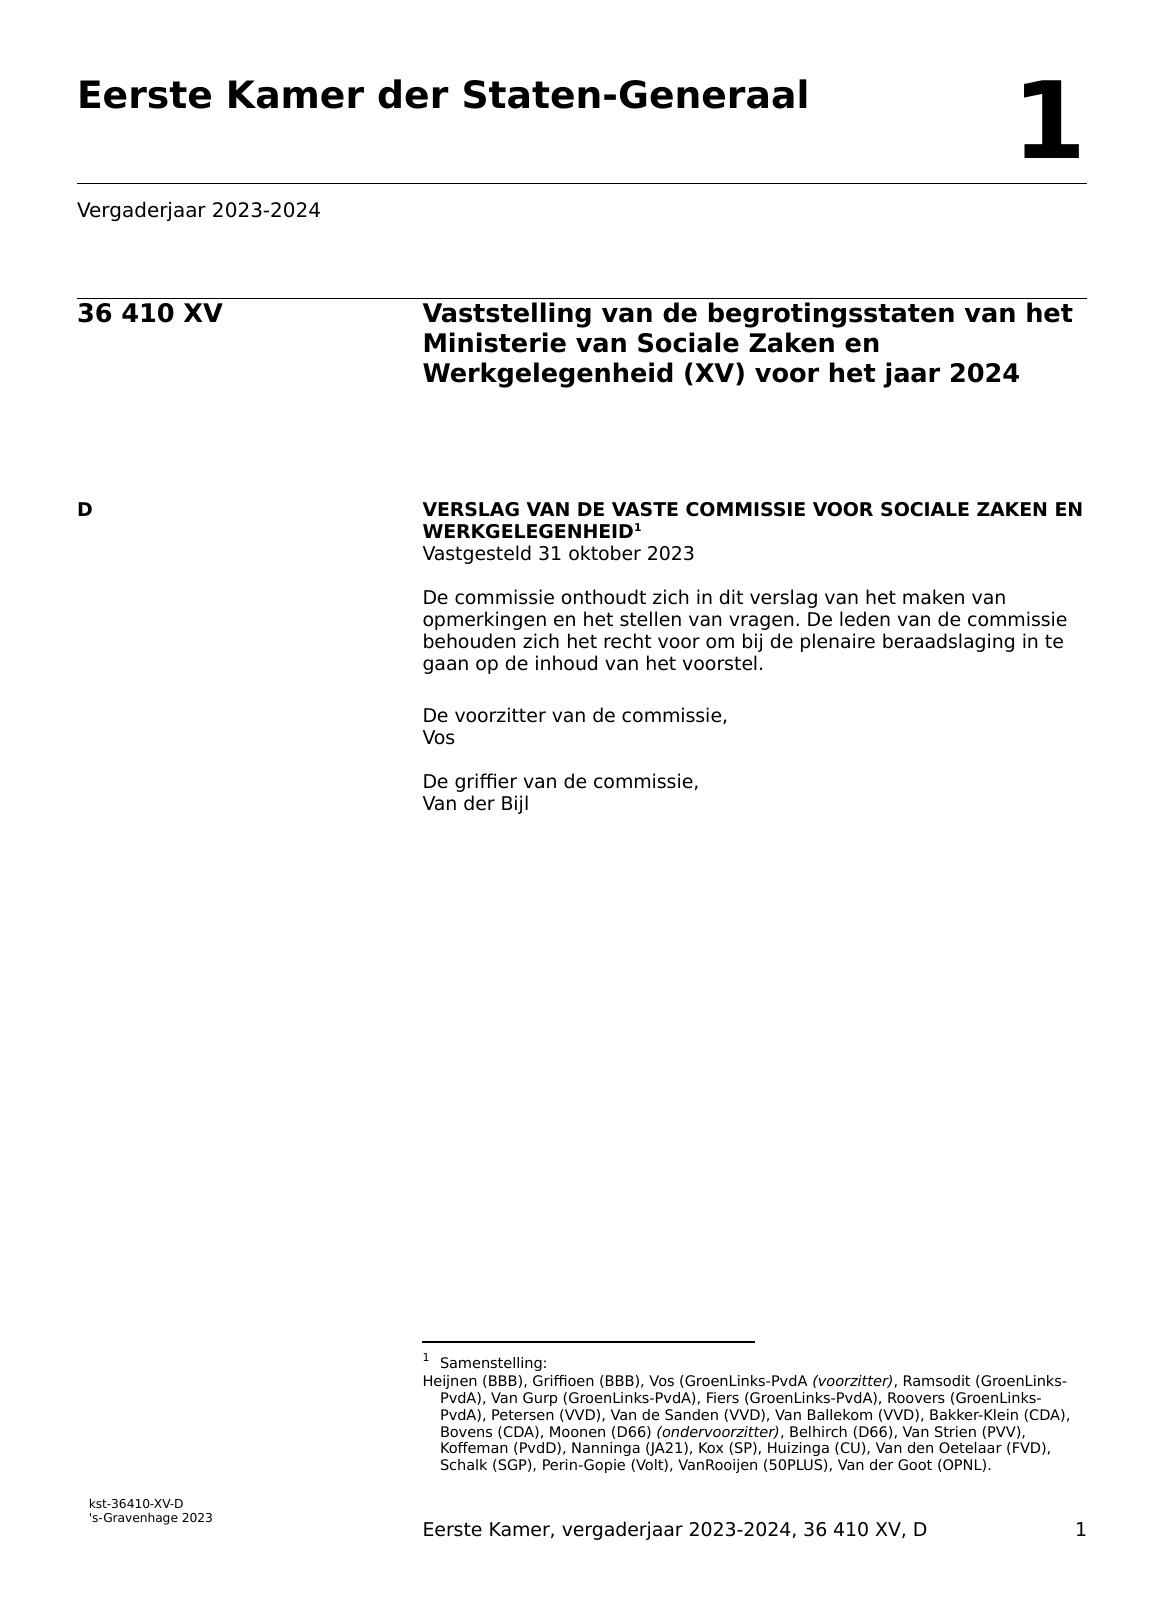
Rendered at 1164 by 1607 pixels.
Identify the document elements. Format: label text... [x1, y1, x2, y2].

text De voorzitter van de commissie, Vos [422, 705, 1087, 749]
subtitle D VERSLAG VAN DE VASTE COMMISSIE VOOR SOCIALE ZAKEN EN WERKGELEGENHEID [77, 499, 1087, 543]
text Heijnen (BBB), Griffioen (BBB), Vos (GroenLinks-PvdA (voorzitter), Ramsodit (GroenLinks-PvdA), Van Gurp (GroenLinks-PvdA), Fiers (GroenLinks-PvdA), Roovers (GroenLinks-PvdA), Petersen (VVD), Van de Sanden (VVD), Van Ballekom (VVD), Bakker-Klein (CDA), Bovens (CDA), Moonen (D66) (ondervoorzitter), Belhirch (D66), Van Strien (PVV), Koffeman (PvdD), Nanninga (JA21), Kox (SP), Huizinga (CU), Van den Oetelaar (FVD), Schalk (SGP), Perin-Gopie (Volt), VanRooijen (50PLUS), Van der Goot (OPNL). [422, 1373, 1087, 1474]
text 's-Gravenhage 2023 [88, 1511, 323, 1525]
text kst-36410-XV-D [88, 1497, 323, 1511]
text Samenstelling: [422, 1351, 1087, 1373]
table_header Eerste Kamer der Staten-Generaal [77, 59, 886, 183]
table_cell Vergaderjaar 2023-2024 [77, 184, 1087, 298]
text De commissie onthoudt zich in dit verslag van het maken van opmerkingen en het stellen van vragen. De leden van de commissie behouden zich het recht voor om bij de plenaire beraadslaging in te gaan op de inhoud van het voorstel. [422, 587, 1087, 675]
table_header 1 [886, 59, 1087, 183]
text Vastgesteld 31 oktober 2023 [422, 543, 1087, 565]
text De griffier van de commissie, Van der Bijl [422, 771, 1087, 815]
subtitle 36 410 XV Vaststelling van de begrotingsstaten van het Ministerie van Sociale Zaken en Werkgelegenheid (XV) voor het jaar 2024 [77, 299, 1087, 388]
